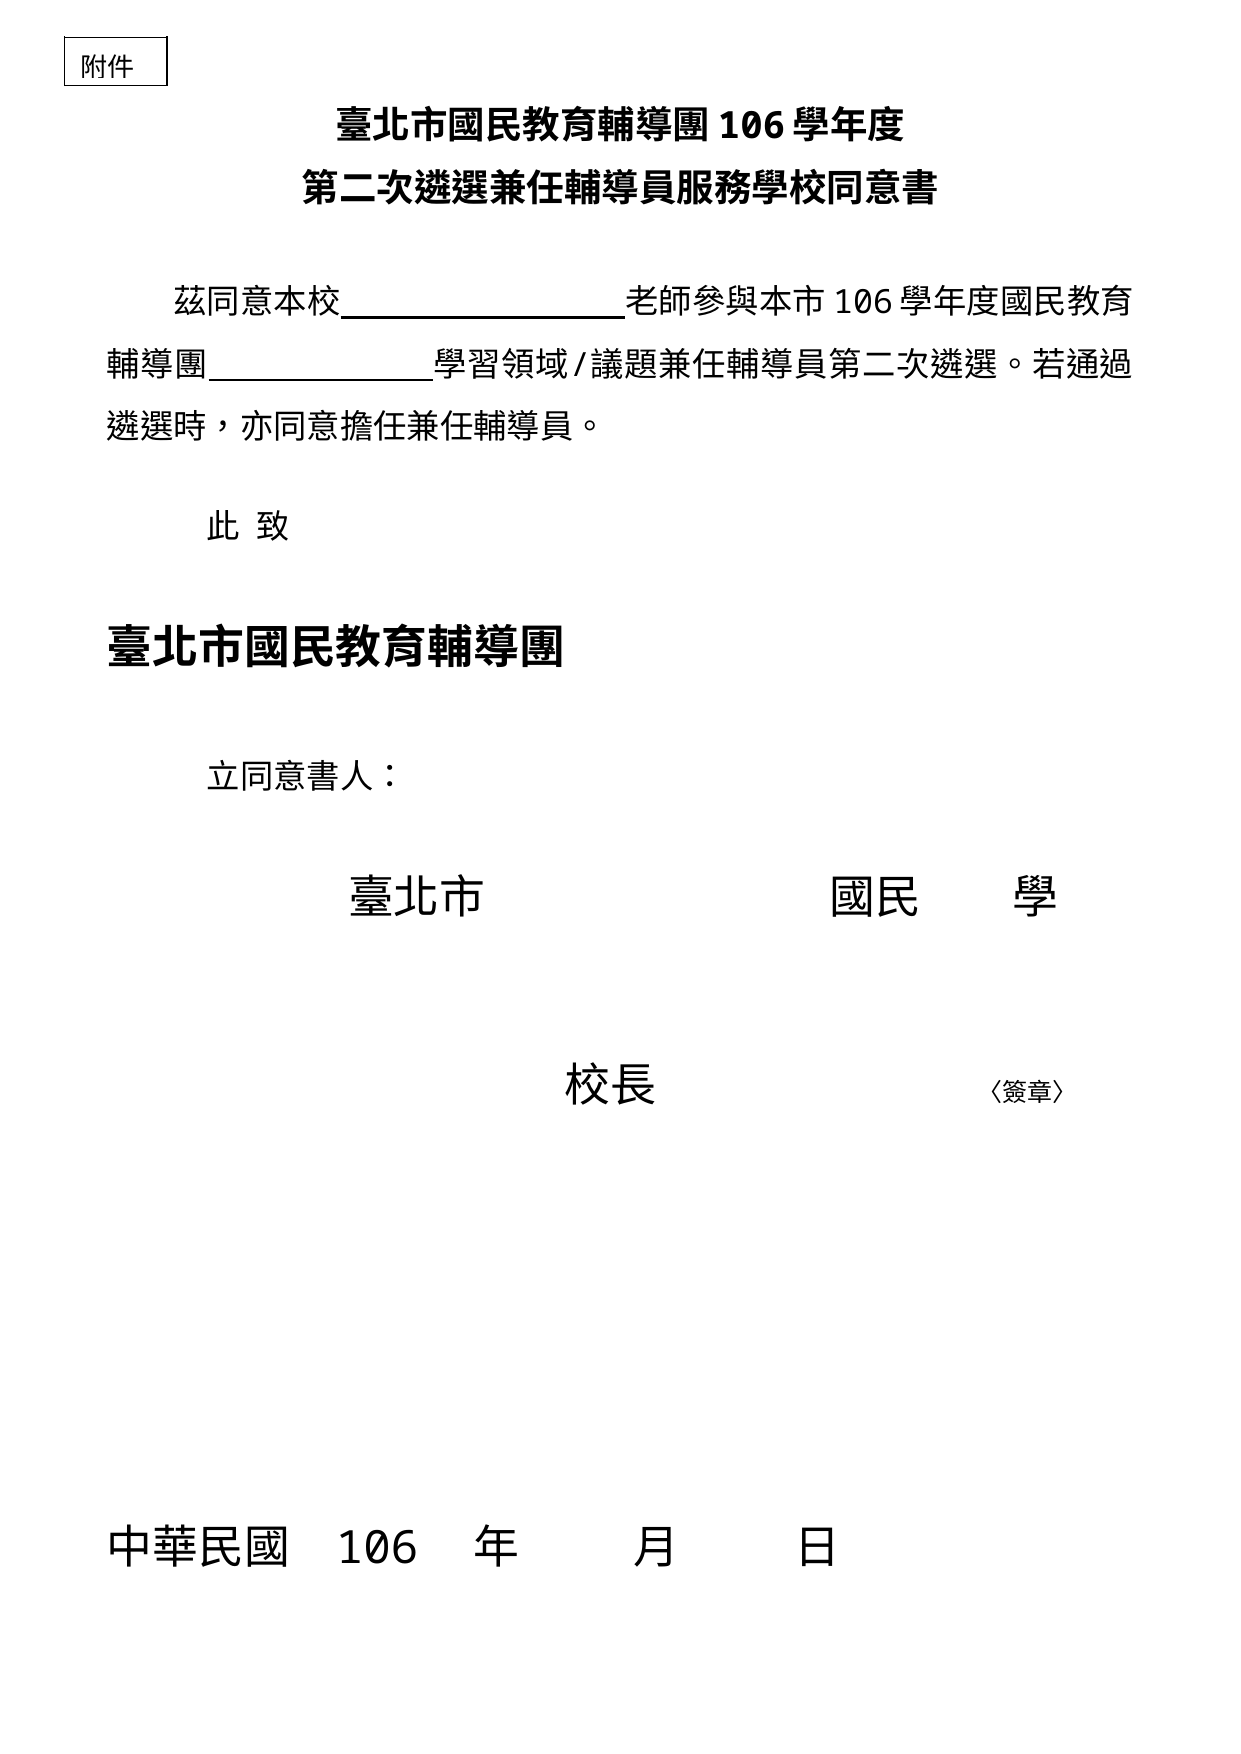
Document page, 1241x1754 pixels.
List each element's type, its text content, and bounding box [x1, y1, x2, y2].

text 立同意書人： [106, 739, 1134, 801]
text 此 致 [106, 489, 1134, 551]
text 附件4 [80, 46, 151, 77]
text [65, 38, 166, 85]
text 第二次遴選兼任輔導員服務學校同意書 [106, 151, 1134, 214]
text 校長 〈簽章〉 [106, 1051, 1134, 1114]
text 中華民國 106 年 月 日 [106, 1514, 1134, 1576]
text 臺北市 國民 學 [106, 864, 1134, 926]
text 臺北市國民教育輔導團 [106, 614, 1134, 676]
text 臺北市國民教育輔導團106學年度 [106, 89, 1134, 151]
text 茲同意本校 老師參與本市106學年度國民教育輔導團 學習領域/議題兼任輔導員第二次遴選。若通過遴選時，亦同意擔任兼任輔導員。 [106, 264, 1134, 451]
